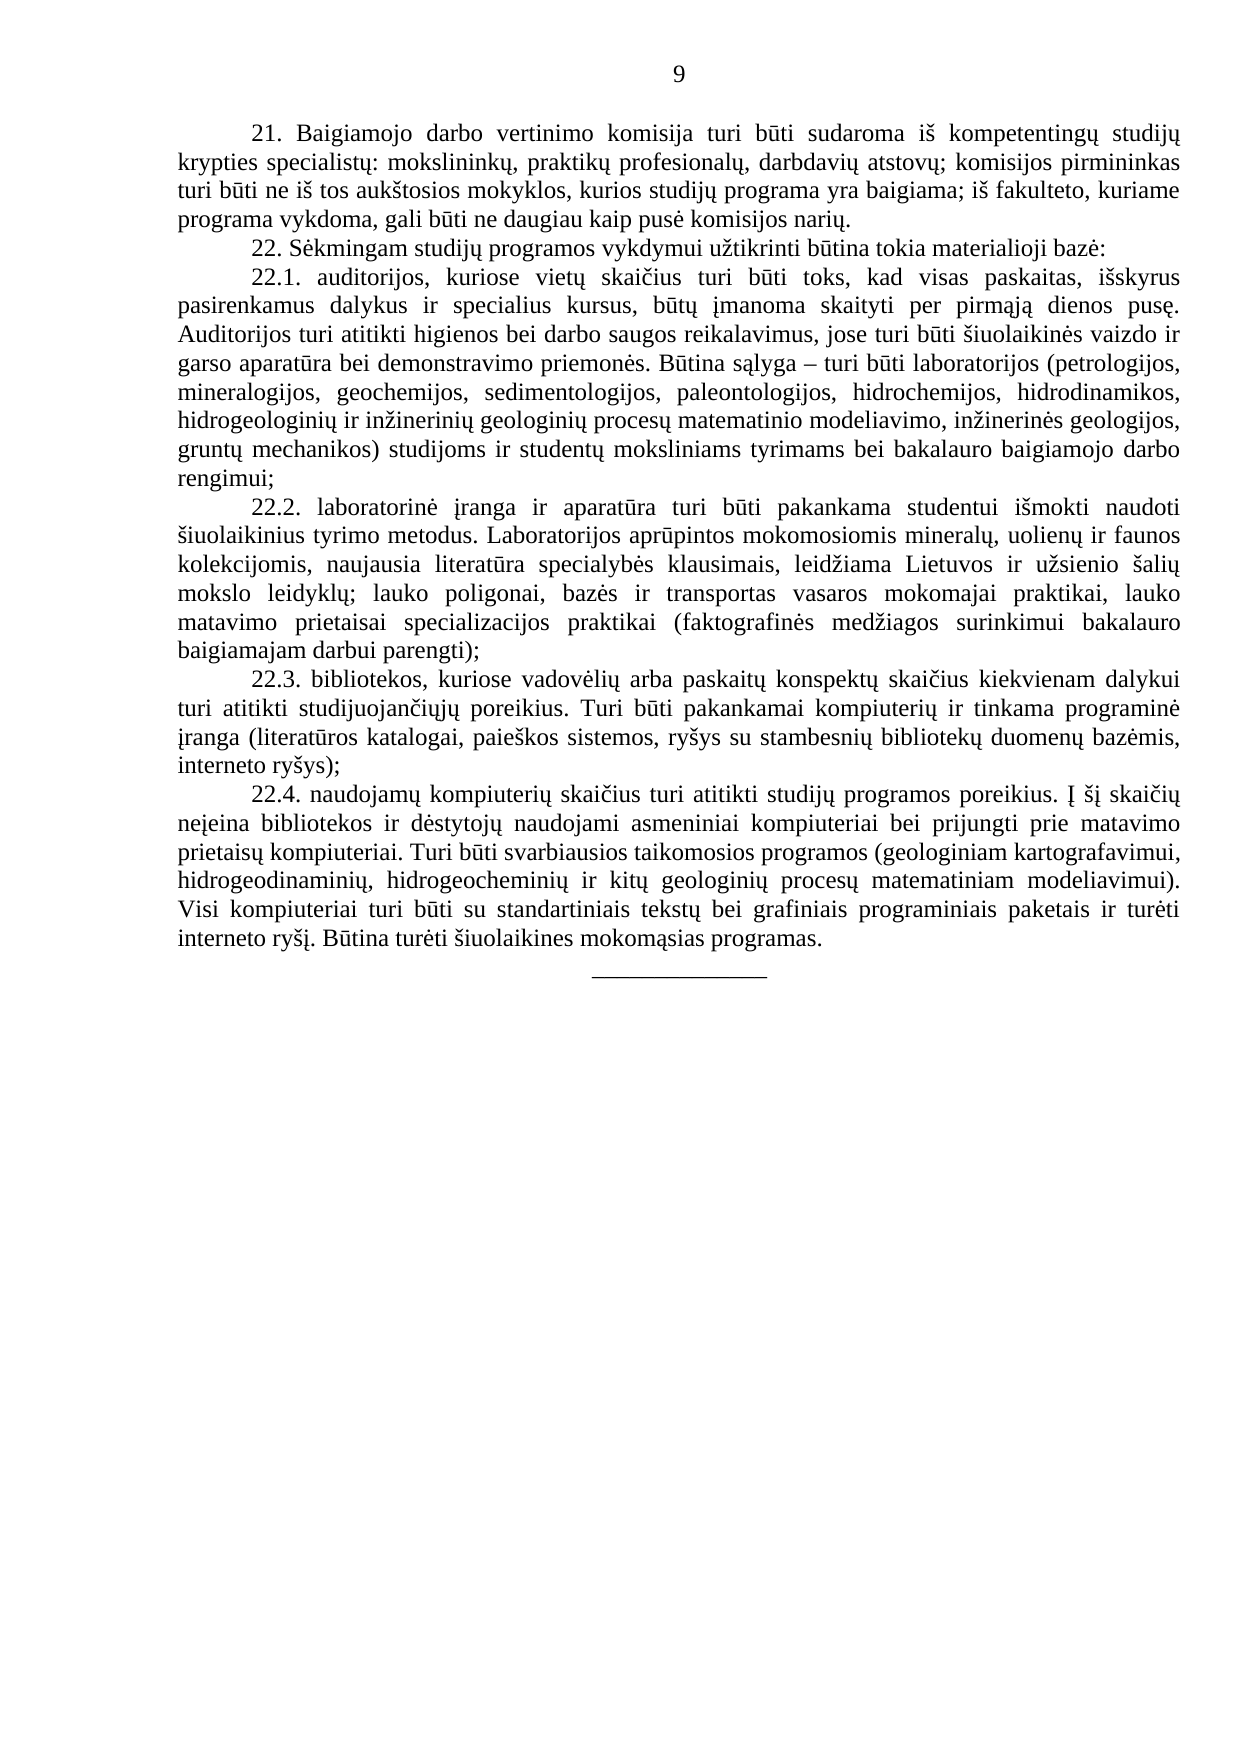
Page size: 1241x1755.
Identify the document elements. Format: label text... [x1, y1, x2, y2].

text 21. Baigiamojo darbo vertinimo komisija turi būti sudaroma iš kompetentingų studijų krypties specialistų: mokslininkų, praktikų profesionalų, darbdavių atstovų; komisijos pirmininkas turi būti ne iš tos aukštosios mokyklos, kurios studijų programa yra baigiama; iš fakulteto, kuriame programa vykdoma, gali būti ne daugiau kaip pusė komisijos narių. [177, 118, 1181, 233]
text 22.1. auditorijos, kuriose vietų skaičius turi būti toks, kad visas paskaitas, išskyrus pasirenkamus dalykus ir specialius kursus, būtų įmanoma skaityti per pirmąją dienos pusę. Auditorijos turi atitikti higienos bei darbo saugos reikalavimus, jose turi būti šiuolaikinės vaizdo ir garso aparatūra bei demonstravimo priemonės. Būtina sąlyga – turi būti laboratorijos (petrologijos, mineralogijos, geochemijos, sedimentologijos, paleontologijos, hidrochemijos, hidrodinamikos, hidrogeologinių ir inžinerinių geologinių procesų matematinio modeliavimo, inžinerinės geologijos, gruntų mechanikos) studijoms ir studentų moksliniams tyrimams bei bakalauro baigiamojo darbo rengimui; [177, 262, 1181, 492]
text 22.2. laboratorinė įranga ir aparatūra turi būti pakankama studentui išmokti naudoti šiuolaikinius tyrimo metodus. Laboratorijos aprūpintos mokomosiomis mineralų, uolienų ir faunos kolekcijomis, naujausia literatūra specialybės klausimais, leidžiama Lietuvos ir užsienio šalių mokslo leidyklų; lauko poligonai, bazės ir transportas vasaros mokomajai praktikai, lauko matavimo prietaisai specializacijos praktikai (faktografinės medžiagos surinkimui bakalauro baigiamajam darbui parengti); [177, 492, 1181, 664]
text 22. Sėkmingam studijų programos vykdymui užtikrinti būtina tokia materialioji bazė: [177, 233, 1181, 262]
text ______________ [177, 952, 1181, 981]
text 22.4. naudojamų kompiuterių skaičius turi atitikti studijų programos poreikius. Į šį skaičių neįeina bibliotekos ir dėstytojų naudojami asmeniniai kompiuteriai bei prijungti prie matavimo prietaisų kompiuteriai. Turi būti svarbiausios taikomosios programos (geologiniam kartografavimui, hidrogeodinaminių, hidrogeocheminių ir kitų geologinių procesų matematiniam modeliavimui). Visi kompiuteriai turi būti su standartiniais tekstų bei grafiniais programiniais paketais ir turėti interneto ryšį. Būtina turėti šiuolaikines mokomąsias programas. [177, 779, 1181, 952]
text 22.3. bibliotekos, kuriose vadovėlių arba paskaitų konspektų skaičius kiekvienam dalykui turi atitikti studijuojančiųjų poreikius. Turi būti pakankamai kompiuterių ir tinkama programinė įranga (literatūros katalogai, paieškos sistemos, ryšys su stambesnių bibliotekų duomenų bazėmis, interneto ryšys); [177, 664, 1181, 779]
